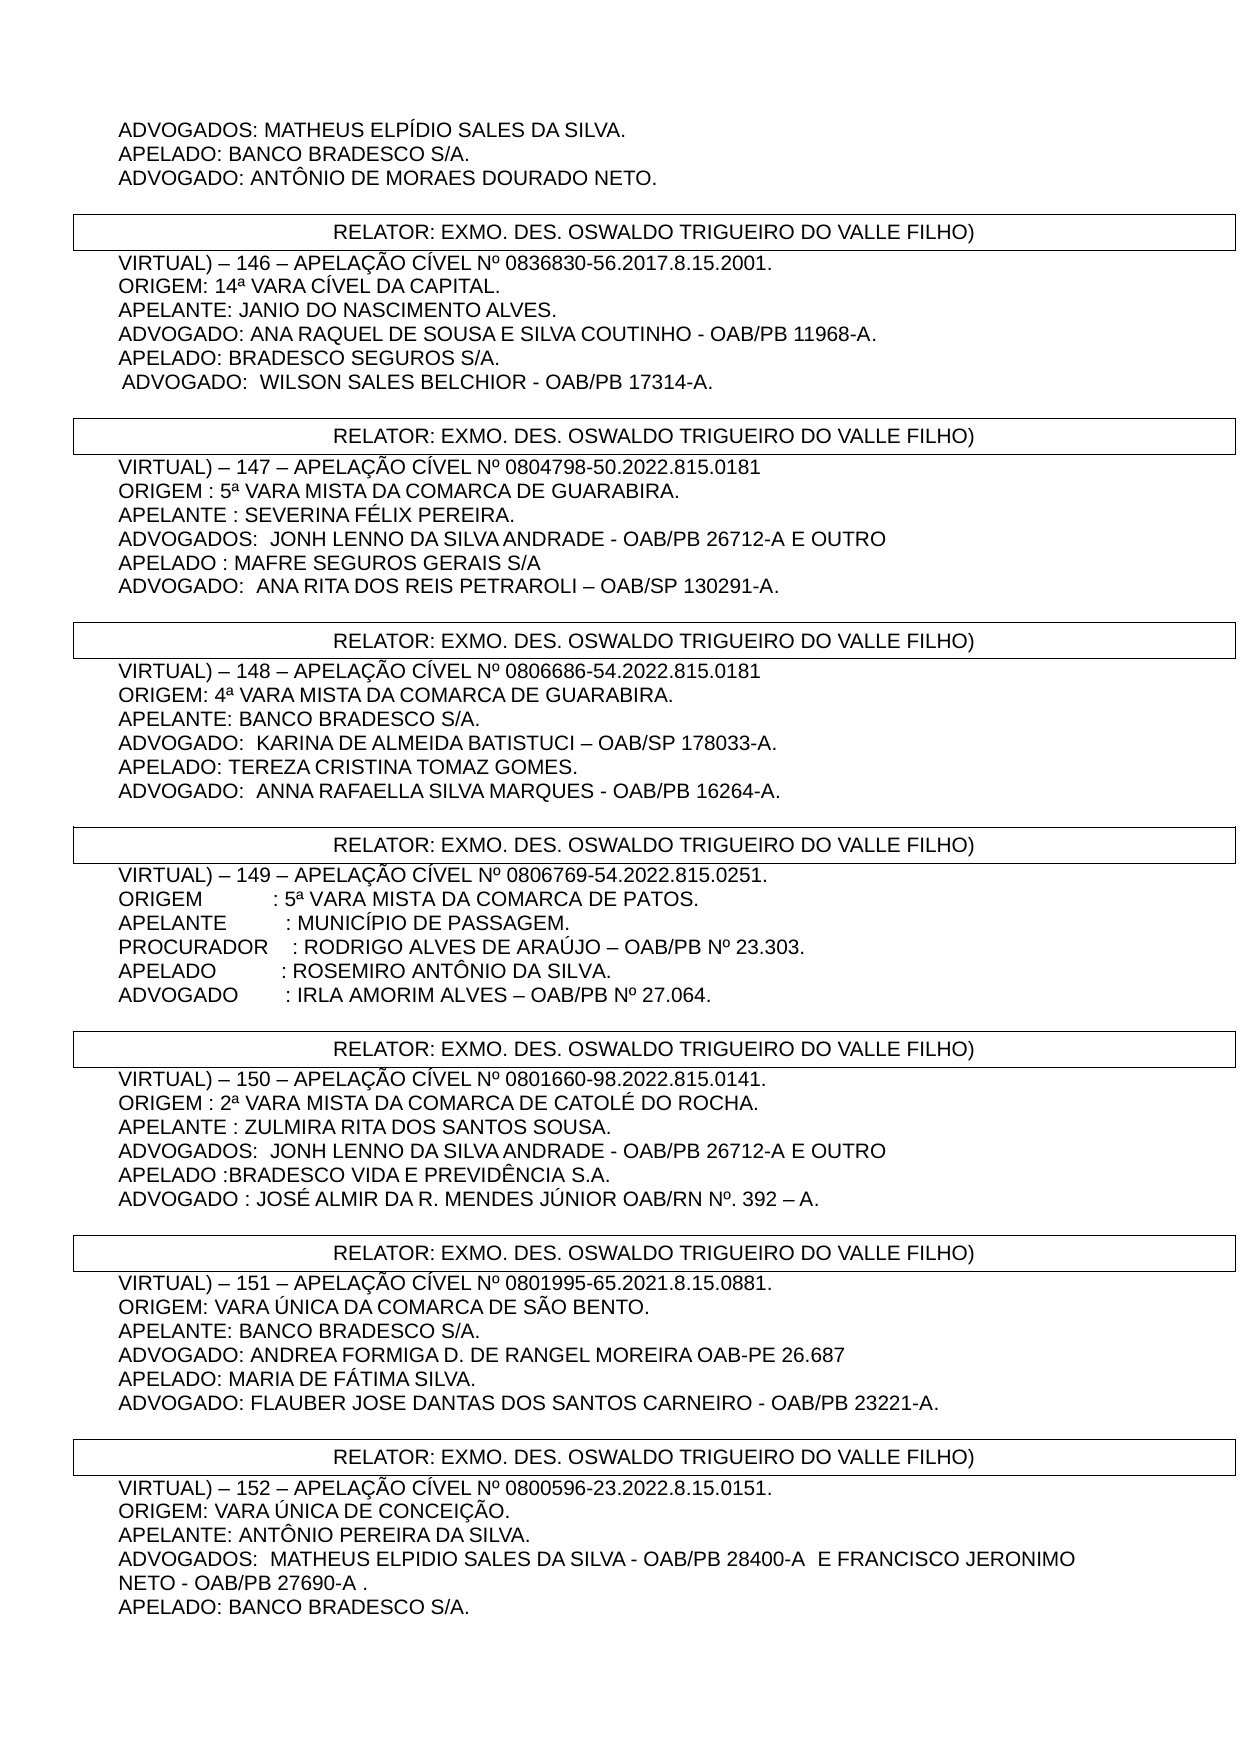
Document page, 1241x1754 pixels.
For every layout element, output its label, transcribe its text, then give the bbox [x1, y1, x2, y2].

table_header RELATOR: EXMO. DES. OSWALDO TRIGUEIRO DO VALLE FILHO) [74, 828, 1235, 862]
text ADVOGADOS: MATHEUS ELPIDIO SALES DA SILVA - OAB/PB 28400-A E FRANCISCO JERONIMO NETO - OAB/PB 27690-A . [118, 1547, 1122, 1595]
text ORIGEM : 5ª VARA MISTA DA COMARCA DE PATOS. [118, 887, 1122, 911]
table_header RELATOR: EXMO. DES. OSWALDO TRIGUEIRO DO VALLE FILHO) [74, 215, 1235, 250]
text VIRTUAL) – 149 – APELAÇÃO CÍVEL Nº 0806769-54.2022.815.0251. [118, 864, 1122, 887]
table_header RELATOR: EXMO. DES. OSWALDO TRIGUEIRO DO VALLE FILHO) [74, 419, 1235, 454]
table_header RELATOR: EXMO. DES. OSWALDO TRIGUEIRO DO VALLE FILHO) [74, 1440, 1235, 1475]
text APELADO: MARIA DE FÁTIMA SILVA. [118, 1367, 1122, 1391]
text ADVOGADOS: JONH LENNO DA SILVA ANDRADE - OAB/PB 26712-A E OUTRO [118, 526, 1122, 550]
text ORIGEM: VARA ÚNICA DA COMARCA DE SÃO BENTO. [118, 1295, 1122, 1319]
text APELADO : ROSEMIRO ANTÔNIO DA SILVA. [118, 959, 1122, 983]
text APELANTE : MUNICÍPIO DE PASSAGEM. [118, 911, 1122, 935]
text ADVOGADO: KARINA DE ALMEIDA BATISTUCI – OAB/SP 178033-A. [118, 731, 1122, 754]
text VIRTUAL) – 146 – APELAÇÃO CÍVEL Nº 0836830-56.2017.8.15.2001. [118, 251, 1122, 274]
text ADVOGADO : JOSÉ ALMIR DA R. MENDES JÚNIOR OAB/RN Nº. 392 – A. [118, 1187, 1122, 1211]
text ORIGEM: VARA ÚNICA DE CONCEIÇÃO. [118, 1499, 1122, 1523]
text APELANTE : SEVERINA FÉLIX PEREIRA. [118, 502, 1122, 526]
text APELADO: BANCO BRADESCO S/A. [118, 142, 1122, 166]
text VIRTUAL) – 150 – APELAÇÃO CÍVEL Nº 0801660-98.2022.815.0141. [118, 1068, 1122, 1091]
text ORIGEM: 14ª VARA CÍVEL DA CAPITAL. [118, 274, 1122, 298]
text VIRTUAL) – 148 – APELAÇÃO CÍVEL Nº 0806686-54.2022.815.0181 [118, 659, 1122, 683]
text VIRTUAL) – 151 – APELAÇÃO CÍVEL Nº 0801995-65.2021.8.15.0881. [118, 1272, 1122, 1295]
text APELADO : MAFRE SEGUROS GERAIS S/A [118, 550, 1122, 574]
text APELANTE: BANCO BRADESCO S/A. [118, 1319, 1122, 1343]
table_header RELATOR: EXMO. DES. OSWALDO TRIGUEIRO DO VALLE FILHO) [74, 623, 1235, 658]
text ADVOGADO: ANDREA FORMIGA D. DE RANGEL MOREIRA OAB-PE 26.687 [118, 1343, 1122, 1367]
text ORIGEM : 2ª VARA MISTA DA COMARCA DE CATOLÉ DO ROCHA. [118, 1091, 1122, 1115]
text ADVOGADO: ANNA RAFAELLA SILVA MARQUES - OAB/PB 16264-A. [118, 778, 1122, 802]
text ADVOGADO: ANTÔNIO DE MORAES DOURADO NETO. [118, 166, 1122, 190]
table_header RELATOR: EXMO. DES. OSWALDO TRIGUEIRO DO VALLE FILHO) [74, 1032, 1235, 1067]
text APELADO: TEREZA CRISTINA TOMAZ GOMES. [118, 754, 1122, 778]
text ADVOGADOS: MATHEUS ELPÍDIO SALES DA SILVA. [118, 118, 1122, 142]
text ADVOGADO : IRLA AMORIM ALVES – OAB/PB Nº 27.064. [118, 983, 1122, 1007]
text APELADO: BRADESCO SEGUROS S/A. [118, 346, 1122, 370]
text ADVOGADO: ANA RITA DOS REIS PETRAROLI – OAB/SP 130291-A. [118, 574, 1122, 598]
text APELANTE: ANTÔNIO PEREIRA DA SILVA. [118, 1523, 1122, 1547]
text VIRTUAL) – 152 – APELAÇÃO CÍVEL Nº 0800596-23.2022.8.15.0151. [118, 1476, 1122, 1499]
text VIRTUAL) – 147 – APELAÇÃO CÍVEL Nº 0804798-50.2022.815.0181 [118, 455, 1122, 478]
text APELANTE: JANIO DO NASCIMENTO ALVES. [118, 298, 1122, 322]
text ADVOGADO: ANA RAQUEL DE SOUSA E SILVA COUTINHO - OAB/PB 11968-A. [118, 322, 1122, 346]
text ADVOGADO: WILSON SALES BELCHIOR - OAB/PB 17314-A. [118, 370, 1122, 394]
text PROCURADOR : RODRIGO ALVES DE ARAÚJO – OAB/PB Nº 23.303. [118, 935, 1122, 959]
text APELADO: BANCO BRADESCO S/A. [118, 1595, 1122, 1619]
text ORIGEM: 4ª VARA MISTA DA COMARCA DE GUARABIRA. [118, 683, 1122, 707]
text ADVOGADO: FLAUBER JOSE DANTAS DOS SANTOS CARNEIRO - OAB/PB 23221-A. [118, 1391, 1122, 1415]
text ORIGEM : 5ª VARA MISTA DA COMARCA DE GUARABIRA. [118, 478, 1122, 502]
text APELANTE: BANCO BRADESCO S/A. [118, 707, 1122, 731]
text APELADO :BRADESCO VIDA E PREVIDÊNCIA S.A. [118, 1163, 1122, 1187]
table_header RELATOR: EXMO. DES. OSWALDO TRIGUEIRO DO VALLE FILHO) [74, 1236, 1235, 1271]
text APELANTE : ZULMIRA RITA DOS SANTOS SOUSA. [118, 1115, 1122, 1139]
text ADVOGADOS: JONH LENNO DA SILVA ANDRADE - OAB/PB 26712-A E OUTRO [118, 1139, 1122, 1163]
